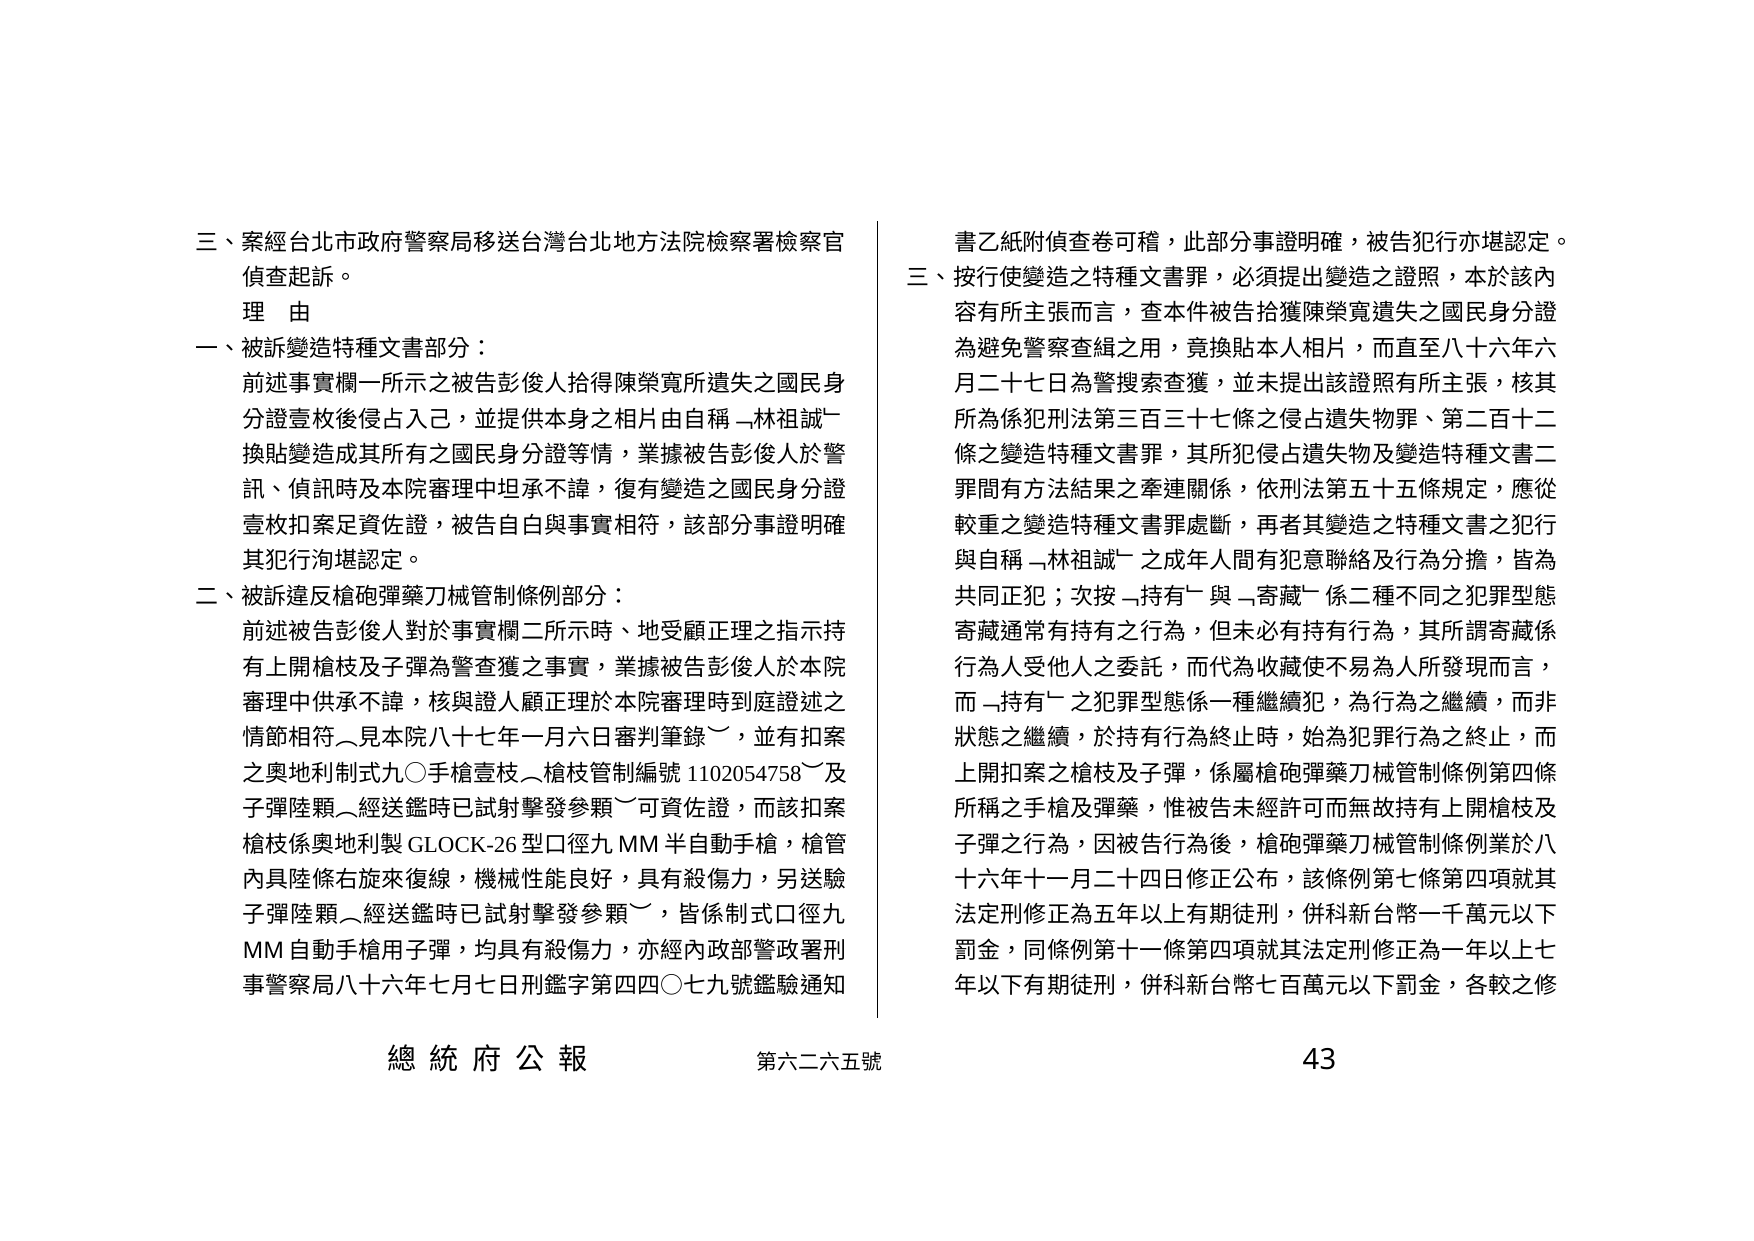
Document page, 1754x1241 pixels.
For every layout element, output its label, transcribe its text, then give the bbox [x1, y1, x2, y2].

text 二、被訴違反槍砲彈藥刀械管制條例部分： [195, 576, 847, 611]
text 前述被告彭俊人對於事實欄二所示時、地受顧正理之指示持有上開槍枝及子彈為警查獲之事實，業據被告彭俊人於本院審理中供承不諱，核與證人顧正理於本院審理時到庭證述之情節相符︵見本院八十七年一月六日審判筆錄︶，並有扣案之奧地利制式九○手槍壹枝︵槍枝管制編號1102054758︶及子彈陸顆︵經送鑑時已試射擊發參顆︶可資佐證，而該扣案槍枝係奧地利製GLOCK-26型口徑九MM半自動手槍，槍管內具陸條右旋來復線，機械性能良好，具有殺傷力，另送驗子彈陸顆︵經送鑑時已試射擊發參顆︶，皆係制式口徑九MM自動手槍用子彈，均具有殺傷力，亦經內政部警政署刑事警察局八十六年七月七日刑鑑字第四四○七九號鑑驗通知書乙紙附偵查卷可稽，此部分事證明確，被告犯行亦堪認定。 [242, 611, 847, 1001]
text 前述被告彭俊人對於事實欄二所示時、地受顧正理之指示持有上開槍枝及子彈為警查獲之事實，業據被告彭俊人於本院審理中供承不諱，核與證人顧正理於本院審理時到庭證述之情節相符︵見本院八十七年一月六日審判筆錄︶，並有扣案之奧地利制式九○手槍壹枝︵槍枝管制編號1102054758︶及子彈陸顆︵經送鑑時已試射擊發參顆︶可資佐證，而該扣案槍枝係奧地利製GLOCK-26型口徑九MM半自動手槍，槍管內具陸條右旋來復線，機械性能良好，具有殺傷力，另送驗子彈陸顆︵經送鑑時已試射擊發參顆︶，皆係制式口徑九MM自動手槍用子彈，均具有殺傷力，亦經內政部警政署刑事警察局八十六年七月七日刑鑑字第四四○七九號鑑驗通知書乙紙附偵查卷可稽，此部分事證明確，被告犯行亦堪認定。 [954, 222, 1559, 257]
text 三、案經台北市政府警察局移送台灣台北地方法院檢察署檢察官偵查起訴。 [195, 222, 847, 292]
text 前述事實欄一所示之被告彭俊人拾得陳榮寬所遺失之國民身分證壹枚後侵占入己，並提供本身之相片由自稱﹁林祖誠﹂換貼變造成其所有之國民身分證等情，業據被告彭俊人於警訊、偵訊時及本院審理中坦承不諱，復有變造之國民身分證壹枚扣案足資佐證，被告自白與事實相符，該部分事證明確，其犯行洵堪認定。 [242, 363, 847, 576]
text 三、按行使變造之特種文書罪，必須提出變造之證照，本於該內容有所主張而言，查本件被告拾獲陳榮寬遺失之國民身分證為避免警察查緝之用，竟換貼本人相片，而直至八十六年六月二十七日為警搜索查獲，並未提出該證照有所主張，核其所為係犯刑法第三百三十七條之侵占遺失物罪、第二百十二條之變造特種文書罪，其所犯侵占遺失物及變造特種文書二罪間有方法結果之牽連關係，依刑法第五十五條規定，應從較重之變造特種文書罪處斷，再者其變造之特種文書之犯行，與自稱﹁林祖誠﹂之成年人間有犯意聯絡及行為分擔，皆為共同正犯；次按﹁持有﹂與﹁寄藏﹂係二種不同之犯罪型態，寄藏通常有持有之行為，但未必有持有行為，其所謂寄藏係行為人受他人之委託，而代為收藏使不易為人所發現而言，而﹁持有﹂之犯罪型態係一種繼續犯，為行為之繼續，而非狀態之繼續，於持有行為終止時，始為犯罪行為之終止，而上開扣案之槍枝及子彈，係屬槍砲彈藥刀械管制條例第四條所稱之手槍及彈藥，惟被告未經許可而無故持有上開槍枝及子彈之行為，因被告行為後，槍砲彈藥刀械管制條例業於八十六年十一月二十四日修正公布，該條例第七條第四項就其法定刑修正為五年以上有期徒刑，併科新台幣一千萬元以下罰金，同條例第十一條第四項就其法定刑修正為一年以上七年以下有期徒刑，併科新台幣七百萬元以下罰金，各較之修正前同條例第七條第四項、第十一條第四項之法定刑規定不利於行為人，依刑法第二條第一項但書之規定，應適用行為時之法律即修正前槍砲彈藥刀械管制條例第七條第四項未經許可持有手槍罪及同條例第十一條第四項未經許可持有彈藥罪，其一行為同時未經許可無故持有奧地利制式九○手槍及制式子彈，為想像競合犯，應依刑法第五十五條之規定從其情節較重之該條例第七條第四項未經許可無故持有槍枝罪論斷；又被告所犯上開變造特種文書、未經許可無故持有槍枝等二罪，犯意各別，所犯構成要件亦互異，應予分論併罰；爰審酌被告犯罪動機、目的、手段、所生危害、所涉犯罪情節顯有危害社會之虞及卷載其以往品行資料與犯罪後之態度等一切情狀，各量處如主文所示之刑。末查槍砲彈藥刀械管制條例於八十六年十一月二十四日修正公布第十九條規定，犯第七條、第十一條之罪者，經判處有期徒刑者，應於刑之執行完畢或赦免後，令入勞動場所，強制工作，其期間為三年，按刑法第二條第二項規定保安處分適用裁判時之法律，被告行為後槍砲彈藥刀械管制條例增列強制工作之保安處分規定，是被告所犯槍砲彈藥刀械管制條例第七條第四項及同條例第十一條第四項之罪，且經判處壹年陸月之有期徒刑，依同條例第十九條第一項規定，併予諭知於刑之執行完畢或赦免後，令入勞動場所強制工作三年，並定其應執行刑，併諭知於刑之執行完畢或赦免後，令入勞動場所強制工作三年；扣案之陳榮寬國民身分證上被告彭俊人相片壹張，係供被告犯變造特種文書罪所用之物，且為被告所有，此經其供明在卷，依刑法第三十八條第一項第二款宣告沒收；另扣案之上開奧地利制式九○手槍及制式子彈參顆均係違禁物，應依刑法第三十八條第一項第一款規定宣告沒收，至於扣案其餘制式子彈參顆業經送驗時試射擊發，並不具子彈之完整性，亦非屬違禁物，且非被告所有，故不另宣告沒收；至於扣案之遭試射之防彈衣壹件，並非被告彭俊人所有，而係顧正理所有，業據彼等供明在卷，故不宜宣告沒收，併此敘明。 [907, 257, 1559, 1001]
text 理 由 [242, 292, 847, 328]
text 一、被訴變造特種文書部分： [195, 328, 847, 363]
